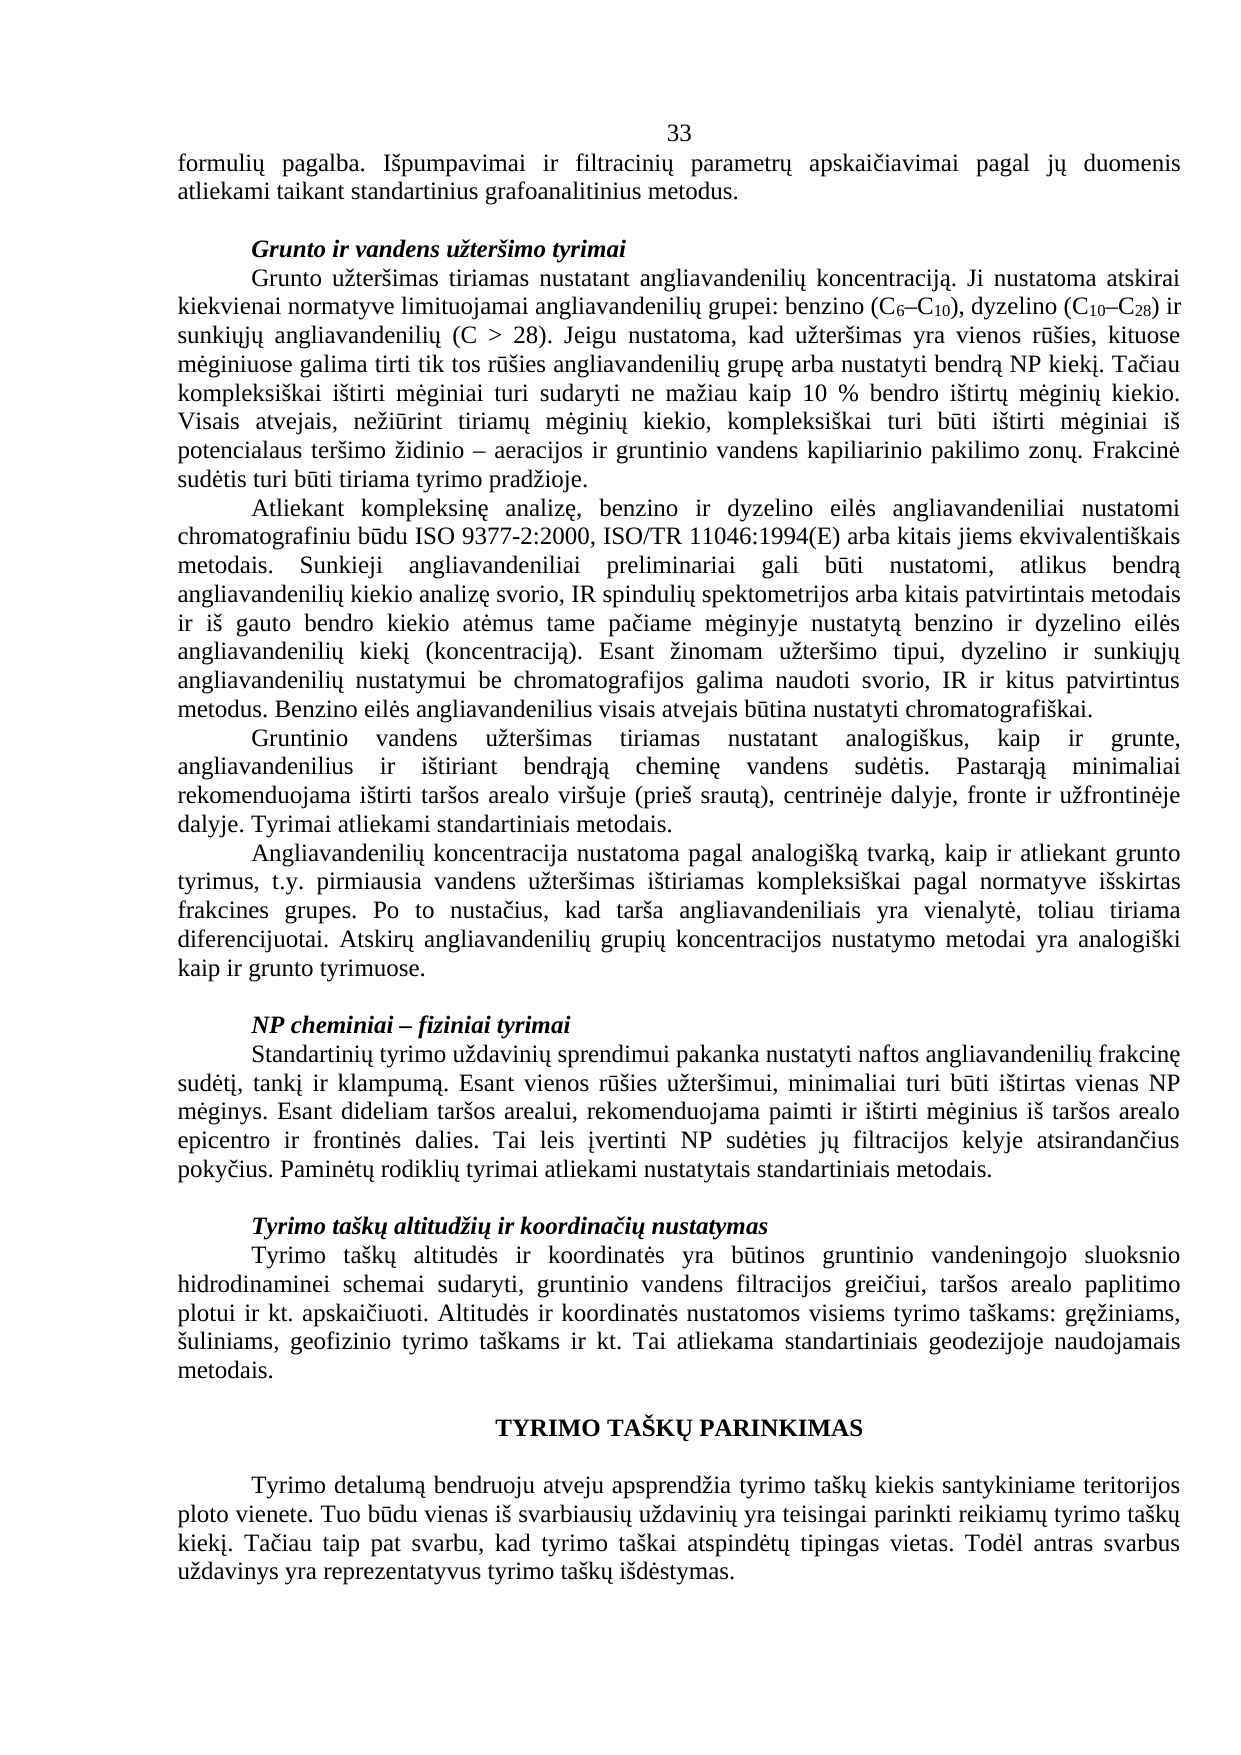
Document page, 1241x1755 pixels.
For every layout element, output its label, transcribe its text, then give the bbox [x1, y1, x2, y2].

text Tyrimo taškų altitudžių ir koordinačių nustatymas [177, 1211, 1181, 1240]
text NP cheminiai – fiziniai tyrimai [177, 1010, 1181, 1039]
text Tyrimo detalumą bendruoju atveju apsprendžia tyrimo taškų kiekis santykiniame teritorijos ploto vienete. Tuo būdu vienas iš svarbiausių uždavinių yra teisingai parinkti reikiamų tyrimo taškų kiekį. Tačiau taip pat svarbu, kad tyrimo taškai atspindėtų tipingas vietas. Todėl antras svarbus uždavinys yra reprezentatyvus tyrimo taškų išdėstymas. [177, 1470, 1181, 1585]
text Gruntinio vandens užteršimas tiriamas nustatant analogiškus, kaip ir grunte, angliavandenilius ir ištiriant bendrąją cheminę vandens sudėtis. Pastarąją minimaliai rekomenduojama ištirti taršos arealo viršuje (prieš srautą), centrinėje dalyje, fronte ir užfrontinėje dalyje. Tyrimai atliekami standartiniais metodais. [177, 723, 1181, 838]
text Atliekant kompleksinę analizę, benzino ir dyzelino eilės angliavandeniliai nustatomi chromatografiniu būdu ISO 9377-2:2000, ISO/TR 11046:1994(E) arba kitais jiems ekvivalentiškais metodais. Sunkieji angliavandeniliai preliminariai gali būti nustatomi, atlikus bendrą angliavandenilių kiekio analizę svorio, IR spindulių spektometrijos arba kitais patvirtintais metodais ir iš gauto bendro kiekio atėmus tame pačiame mėginyje nustatytą benzino ir dyzelino eilės angliavandenilių kiekį (koncentraciją). Esant žinomam užteršimo tipui, dyzelino ir sunkiųjų angliavandenilių nustatymui be chromatografijos galima naudoti svorio, IR ir kitus patvirtintus metodus. Benzino eilės angliavandenilius visais atvejais būtina nustatyti chromatografiškai. [177, 493, 1181, 723]
text Angliavandenilių koncentracija nustatoma pagal analogišką tvarką, kaip ir atliekant grunto tyrimus, t.y. pirmiausia vandens užteršimas ištiriamas kompleksiškai pagal normatyve išskirtas frakcines grupes. Po to nustačius, kad tarša angliavandeniliais yra vienalytė, toliau tiriama diferencijuotai. Atskirų angliavandenilių grupių koncentracijos nustatymo metodai yra analogiški kaip ir grunto tyrimuose. [177, 838, 1181, 981]
text formulių pagalba. Išpumpavimai ir filtracinių parametrų apskaičiavimai pagal jų duomenis atliekami taikant standartinius grafoanalitinius metodus. [177, 148, 1181, 205]
text Grunto ir vandens užteršimo tyrimai [177, 234, 1181, 263]
text TYRIMO TAŠKŲ PARINKIMAS [177, 1413, 1181, 1441]
text Tyrimo taškų altitudės ir koordinatės yra būtinos gruntinio vandeningojo sluoksnio hidrodinaminei schemai sudaryti, gruntinio vandens filtracijos greičiui, taršos arealo paplitimo plotui ir kt. apskaičiuoti. Altitudės ir koordinatės nustatomos visiems tyrimo taškams: gręžiniams, šuliniams, geofizinio tyrimo taškams ir kt. Tai atliekama standartiniais geodezijoje naudojamais metodais. [177, 1240, 1181, 1384]
text Grunto užteršimas tiriamas nustatant angliavandenilių koncentraciją. Ji nustatoma atskirai kiekvienai normatyve limituojamai angliavandenilių grupei: benzino (C6–C10), dyzelino (C10–C28) ir sunkiųjų angliavandenilių (C > 28). Jeigu nustatoma, kad užteršimas yra vienos rūšies, kituose mėginiuose galima tirti tik tos rūšies angliavandenilių grupę arba nustatyti bendrą NP kiekį. Tačiau kompleksiškai ištirti mėginiai turi sudaryti ne mažiau kaip 10 % bendro ištirtų mėginių kiekio. Visais atvejais, nežiūrint tiriamų mėginių kiekio, kompleksiškai turi būti ištirti mėginiai iš potencialaus teršimo židinio – aeracijos ir gruntinio vandens kapiliarinio pakilimo zonų. Frakcinė sudėtis turi būti tiriama tyrimo pradžioje. [177, 263, 1181, 493]
text Standartinių tyrimo uždavinių sprendimui pakanka nustatyti naftos angliavandenilių frakcinę sudėtį, tankį ir klampumą. Esant vienos rūšies užteršimui, minimaliai turi būti ištirtas vienas NP mėginys. Esant dideliam taršos arealui, rekomenduojama paimti ir ištirti mėginius iš taršos arealo epicentro ir frontinės dalies. Tai leis įvertinti NP sudėties jų filtracijos kelyje atsirandančius pokyčius. Paminėtų rodiklių tyrimai atliekami nustatytais standartiniais metodais. [177, 1039, 1181, 1183]
